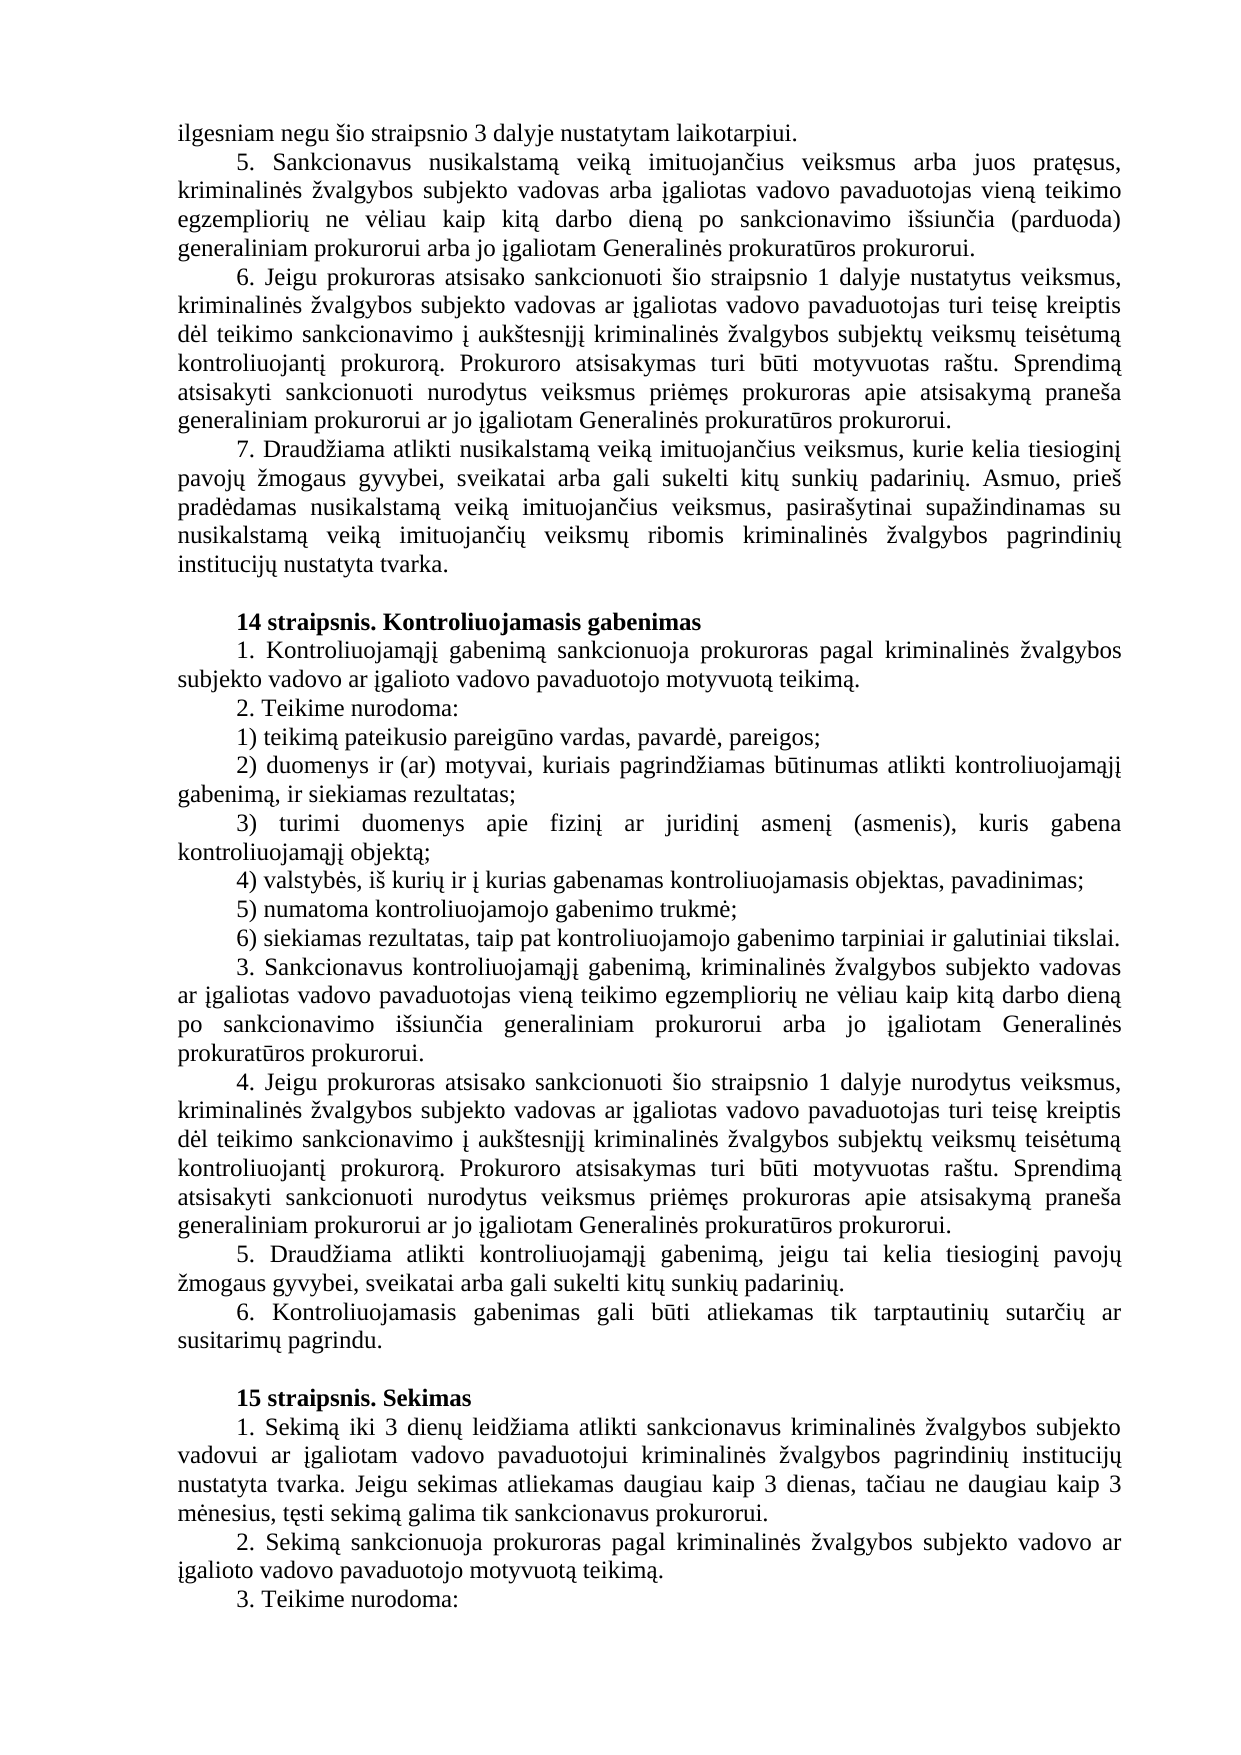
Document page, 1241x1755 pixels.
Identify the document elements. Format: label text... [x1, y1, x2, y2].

text 3. Sankcionavus kontroliuojamąjį gabenimą, kriminalinės žvalgybos subjekto vadovas ar įgaliotas vadovo pavaduotojas vieną teikimo egzempliorių ne vėliau kaip kitą darbo dieną po sankcionavimo išsiunčia generaliniam prokurorui arba jo įgaliotam Generalinės prokuratūros prokurorui. [177, 952, 1122, 1067]
text 2. Sekimą sankcionuoja prokuroras pagal kriminalinės žvalgybos subjekto vadovo ar įgalioto vadovo pavaduotojo motyvuotą teikimą. [177, 1527, 1122, 1584]
text 1. Sekimą iki 3 dienų leidžiama atlikti sankcionavus kriminalinės žvalgybos subjekto vadovui ar įgaliotam vadovo pavaduotojui kriminalinės žvalgybos pagrindinių institucijų nustatyta tvarka. Jeigu sekimas atliekamas daugiau kaip 3 dienas, tačiau ne daugiau kaip 3 mėnesius, tęsti sekimą galima tik sankcionavus prokurorui. [177, 1412, 1122, 1527]
text 6) siekiamas rezultatas, taip pat kontroliuojamojo gabenimo tarpiniai ir galutiniai tikslai. [177, 923, 1122, 952]
text 5) numatoma kontroliuojamojo gabenimo trukmė; [177, 894, 1122, 923]
text 14 straipsnis. Kontroliuojamasis gabenimas [177, 607, 1122, 636]
text 2. Teikime nurodoma: [177, 693, 1122, 722]
text 4. Jeigu prokuroras atsisako sankcionuoti šio straipsnio 1 dalyje nurodytus veiksmus, kriminalinės žvalgybos subjekto vadovas ar įgaliotas vadovo pavaduotojas turi teisę kreiptis dėl teikimo sankcionavimo į aukštesnįjį kriminalinės žvalgybos subjektų veiksmų teisėtumą kontroliuojantį prokurorą. Prokuroro atsisakymas turi būti motyvuotas raštu. Sprendimą atsisakyti sankcionuoti nurodytus veiksmus priėmęs prokuroras apie atsisakymą praneša generaliniam prokurorui ar jo įgaliotam Generalinės prokuratūros prokurorui. [177, 1067, 1122, 1239]
text 3) turimi duomenys apie fizinį ar juridinį asmenį (asmenis), kuris gabena kontroliuojamąjį objektą; [177, 808, 1122, 866]
text 2) duomenys ir (ar) motyvai, kuriais pagrindžiamas būtinumas atlikti kontroliuojamąjį gabenimą, ir siekiamas rezultatas; [177, 751, 1122, 808]
text 1. Kontroliuojamąjį gabenimą sankcionuoja prokuroras pagal kriminalinės žvalgybos subjekto vadovo ar įgalioto vadovo pavaduotojo motyvuotą teikimą. [177, 636, 1122, 693]
text 7. Draudžiama atlikti nusikalstamą veiką imituojančius veiksmus, kurie kelia tiesioginį pavojų žmogaus gyvybei, sveikatai arba gali sukelti kitų sunkių padarinių. Asmuo, prieš pradėdamas nusikalstamą veiką imituojančius veiksmus, pasirašytinai supažindinamas su nusikalstamą veiką imituojančių veiksmų ribomis kriminalinės žvalgybos pagrindinių institucijų nustatyta tvarka. [177, 434, 1122, 578]
text 3. Teikime nurodoma: [177, 1584, 1122, 1613]
text 6. Kontroliuojamasis gabenimas gali būti atliekamas tik tarptautinių sutarčių ar susitarimų pagrindu. [177, 1297, 1122, 1354]
text 1) teikimą pateikusio pareigūno vardas, pavardė, pareigos; [177, 722, 1122, 751]
text 6. Jeigu prokuroras atsisako sankcionuoti šio straipsnio 1 dalyje nustatytus veiksmus, kriminalinės žvalgybos subjekto vadovas ar įgaliotas vadovo pavaduotojas turi teisę kreiptis dėl teikimo sankcionavimo į aukštesnįjį kriminalinės žvalgybos subjektų veiksmų teisėtumą kontroliuojantį prokurorą. Prokuroro atsisakymas turi būti motyvuotas raštu. Sprendimą atsisakyti sankcionuoti nurodytus veiksmus priėmęs prokuroras apie atsisakymą praneša generaliniam prokurorui ar jo įgaliotam Generalinės prokuratūros prokurorui. [177, 262, 1122, 434]
text 5. Sankcionavus nusikalstamą veiką imituojančius veiksmus arba juos pratęsus, kriminalinės žvalgybos subjekto vadovas arba įgaliotas vadovo pavaduotojas vieną teikimo egzempliorių ne vėliau kaip kitą darbo dieną po sankcionavimo išsiunčia (parduoda) generaliniam prokurorui arba jo įgaliotam Generalinės prokuratūros prokurorui. [177, 147, 1122, 262]
text 5. Draudžiama atlikti kontroliuojamąjį gabenimą, jeigu tai kelia tiesioginį pavojų žmogaus gyvybei, sveikatai arba gali sukelti kitų sunkių padarinių. [177, 1239, 1122, 1297]
text 4) valstybės, iš kurių ir į kurias gabenamas kontroliuojamasis objektas, pavadinimas; [177, 866, 1122, 894]
text 15 straipsnis. Sekimas [177, 1383, 1122, 1412]
text ilgesniam negu šio straipsnio 3 dalyje nustatytam laikotarpiui. [177, 118, 1122, 147]
